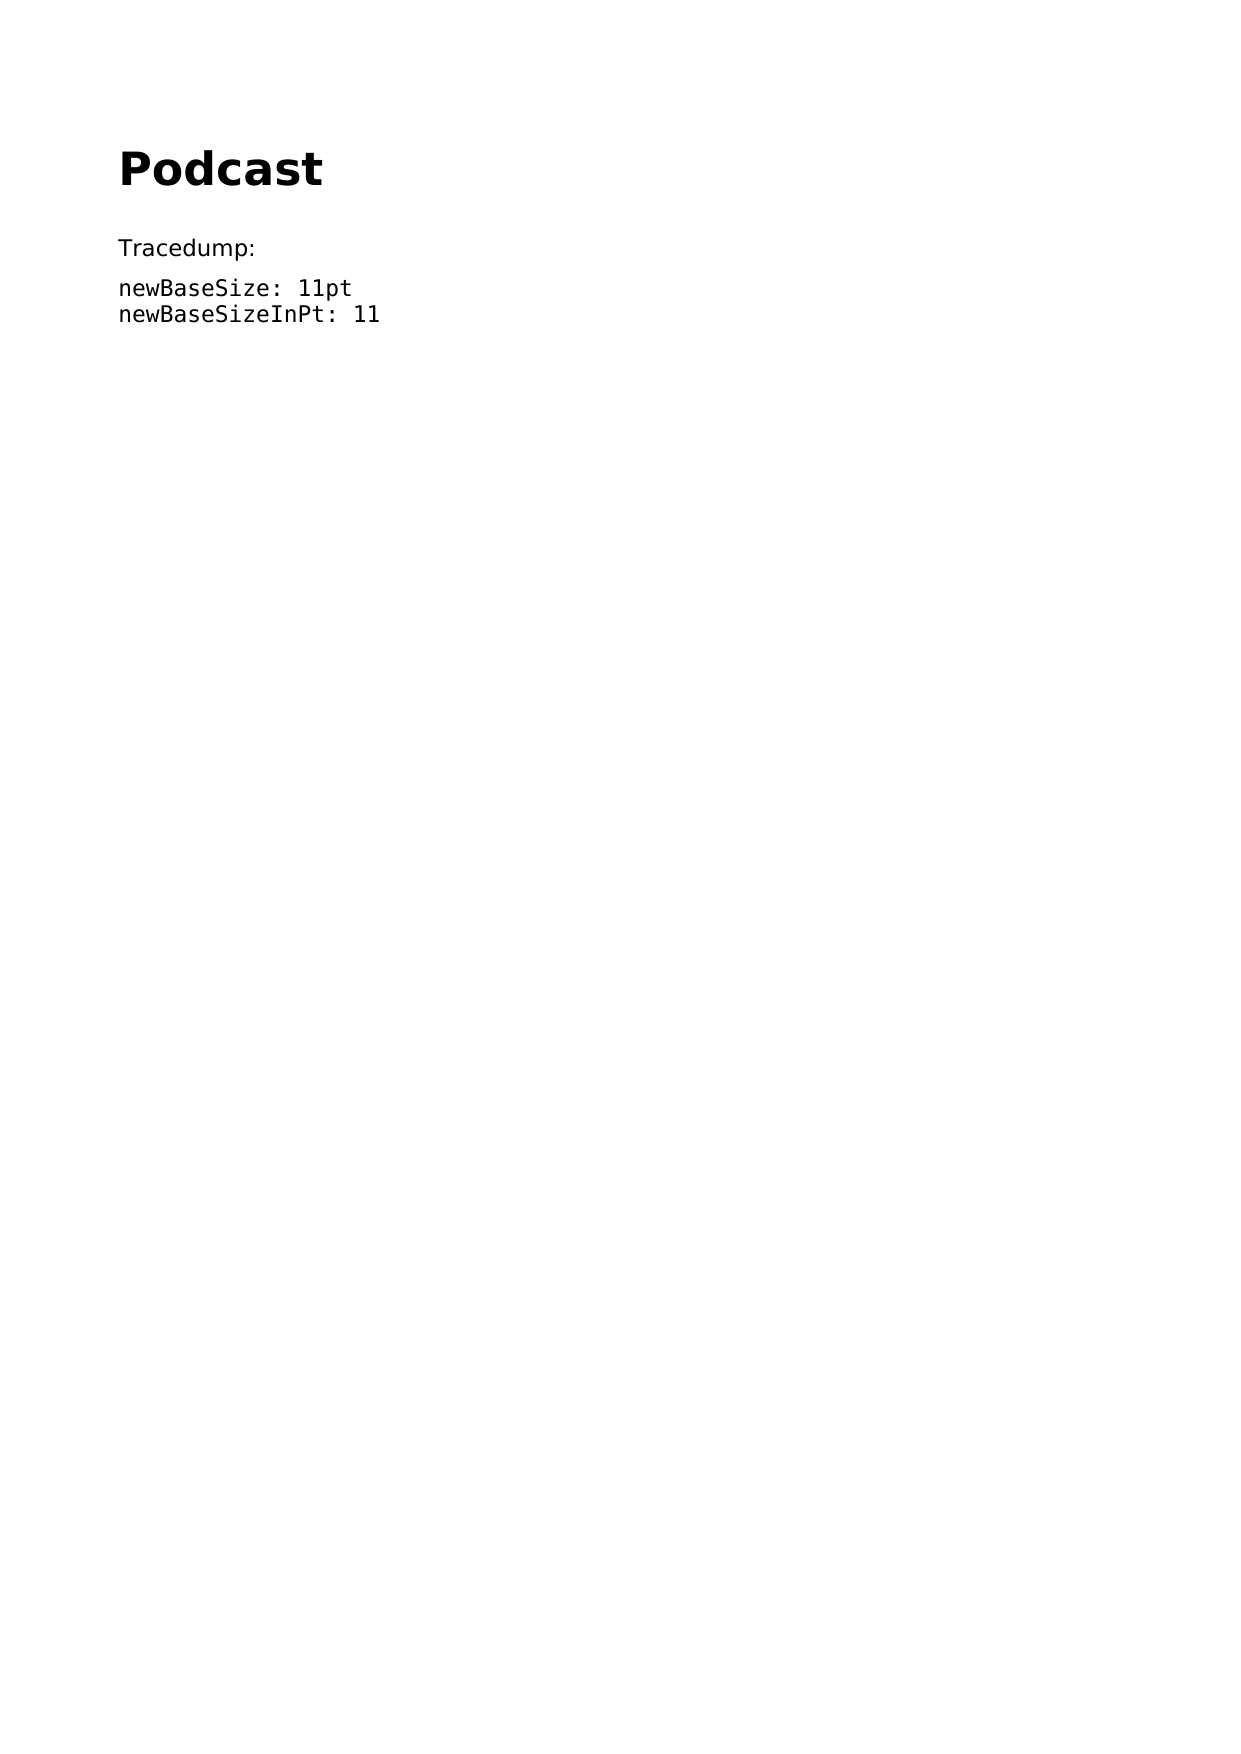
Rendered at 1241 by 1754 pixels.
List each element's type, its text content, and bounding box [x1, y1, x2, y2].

subtitle Podcast [118, 143, 1122, 196]
text Tracedump: [118, 209, 1122, 262]
text newBaseSize: 11pt newBaseSizeInPt: 11 [118, 275, 1122, 328]
